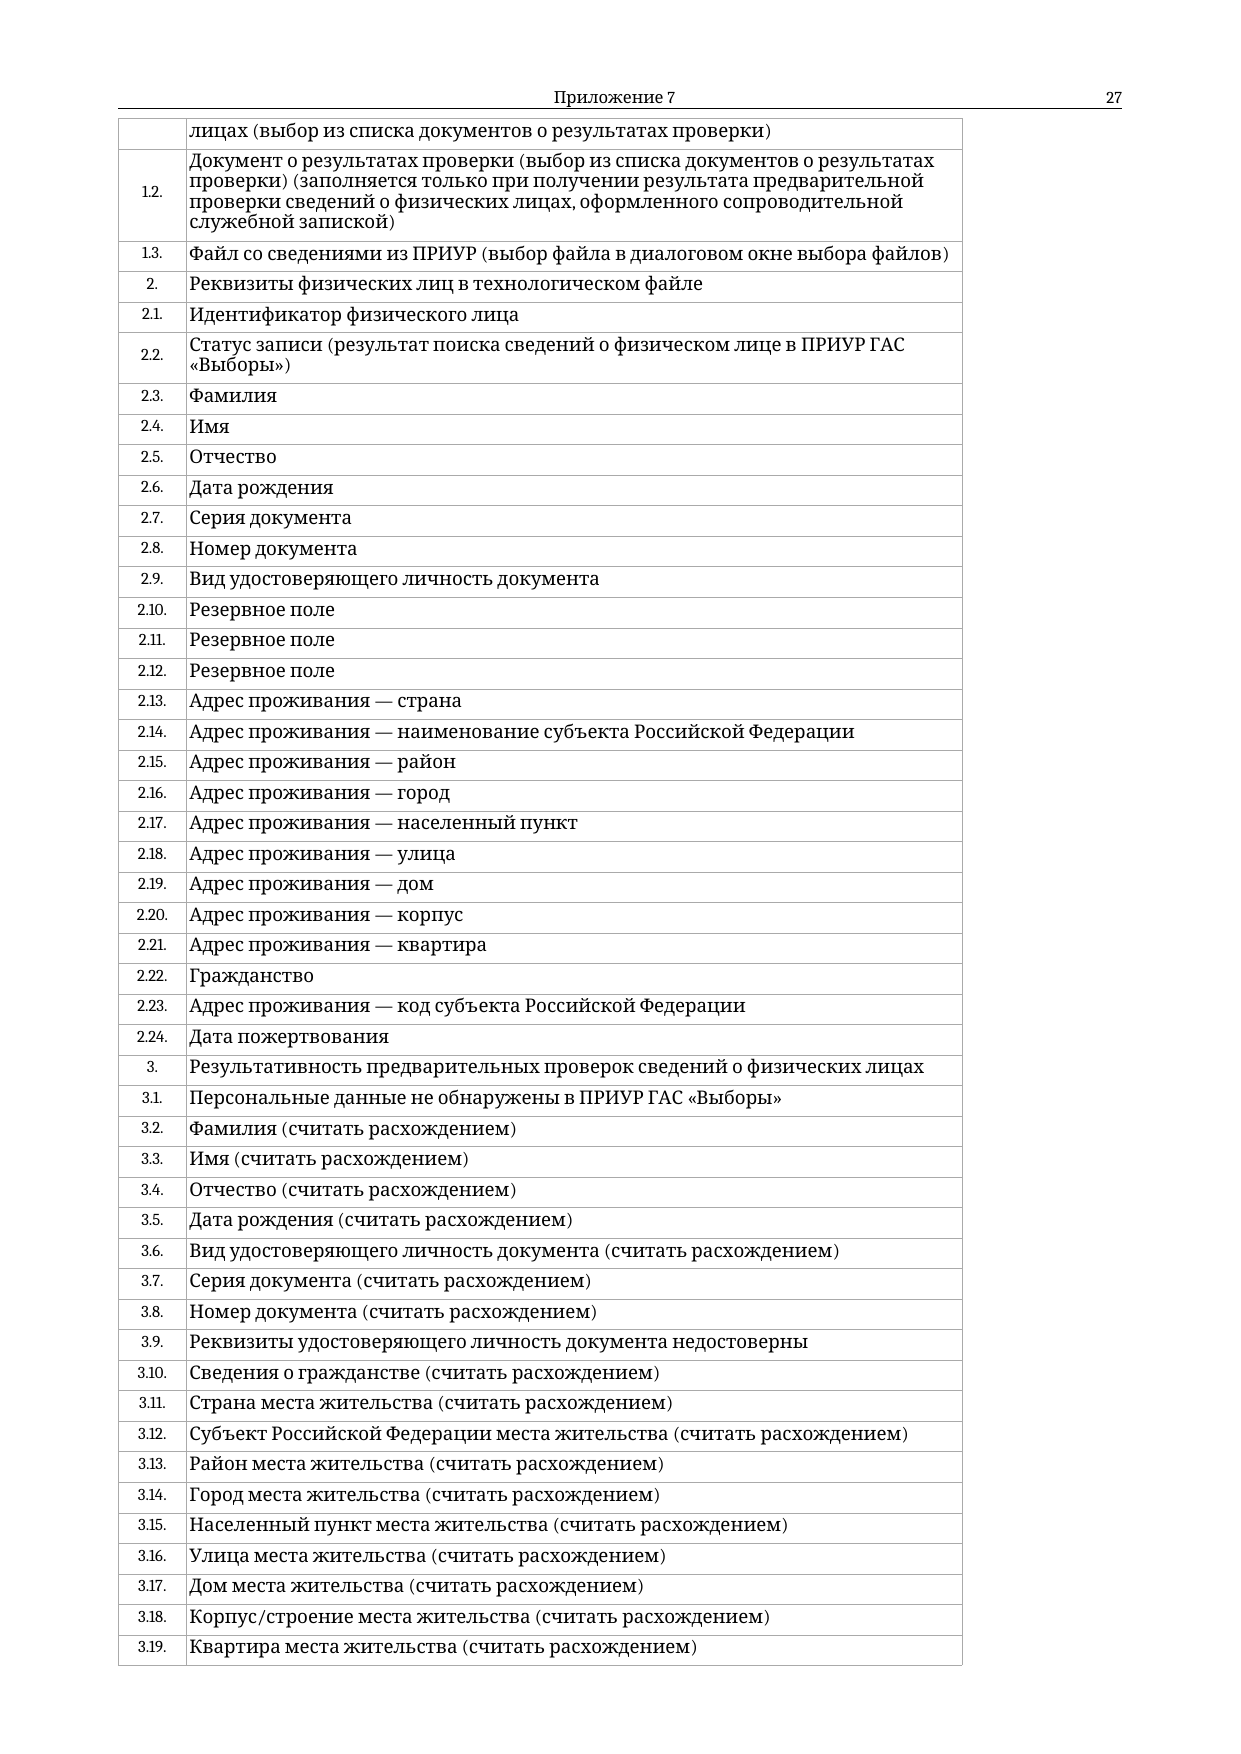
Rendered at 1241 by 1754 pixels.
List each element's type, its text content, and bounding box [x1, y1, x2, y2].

table_cell 2.14. [119, 720, 186, 749]
table_cell 2.8. [119, 537, 186, 566]
table_cell 3.7. [119, 1269, 186, 1299]
table_cell 3.19. [119, 1636, 186, 1665]
table_cell 3.18. [119, 1605, 186, 1634]
table_cell 2.22. [119, 964, 186, 994]
table_cell Фамилия [187, 384, 962, 414]
table_cell Квартира места жительства (считать расхождением) [187, 1636, 962, 1665]
table_cell 2.7. [119, 506, 186, 536]
table_cell 2.3. [119, 384, 186, 414]
table_cell Дата рождения (считать расхождением) [187, 1208, 962, 1238]
table_cell 3.9. [119, 1330, 186, 1360]
table_cell Результативность предварительных проверок сведений о физических лицах [187, 1056, 962, 1085]
table_cell 1.3. [119, 242, 186, 271]
table_cell Гражданство [187, 964, 962, 994]
table_cell 3.4. [119, 1178, 186, 1207]
table_cell Статус записи (результат поиска сведений о физическом лице в ПРИУР ГАС «Выборы») [187, 333, 962, 383]
table_cell Дом места жительства (считать расхождением) [187, 1575, 962, 1604]
table_cell 2.21. [119, 934, 186, 963]
table_cell 3.15. [119, 1514, 186, 1543]
table_cell Дата рождения [187, 476, 962, 505]
table_cell 3.1. [119, 1086, 186, 1116]
table_cell 2.11. [119, 629, 186, 658]
table_cell Страна места жительства (считать расхождением) [187, 1391, 962, 1421]
table_cell 2.18. [119, 842, 186, 872]
table_cell Персональные данные не обнаружены в ПРИУР ГАС «Выборы» [187, 1086, 962, 1116]
table_cell Адрес проживания — квартира [187, 934, 962, 963]
table_cell Имя [187, 415, 962, 444]
table_cell Резервное поле [187, 629, 962, 658]
table_cell 2.15. [119, 751, 186, 780]
table_cell 2.13. [119, 690, 186, 719]
table_cell 2.10. [119, 598, 186, 627]
table_cell Адрес проживания — страна [187, 690, 962, 719]
table_cell Идентификатор физического лица [187, 303, 962, 332]
table_cell Резервное поле [187, 659, 962, 688]
table_cell лицах (выбор из списка документов о результатах проверки) [187, 119, 962, 148]
table_cell Номер документа (считать расхождением) [187, 1300, 962, 1329]
table_cell 3.12. [119, 1422, 186, 1451]
table_cell Город места жительства (считать расхождением) [187, 1483, 962, 1512]
table_cell 2.24. [119, 1025, 186, 1055]
table_cell Адрес проживания — корпус [187, 903, 962, 933]
table_cell Номер документа [187, 537, 962, 566]
table_cell Адрес проживания — наименование субъекта Российской Федерации [187, 720, 962, 749]
table_cell 3.11. [119, 1391, 186, 1421]
table_cell Серия документа [187, 506, 962, 536]
table_cell 2.17. [119, 812, 186, 841]
table_cell Фамилия (считать расхождением) [187, 1117, 962, 1146]
table_cell 2.12. [119, 659, 186, 688]
table_cell 2.5. [119, 445, 186, 475]
table_cell 2.4. [119, 415, 186, 444]
table_cell 3. [119, 1056, 186, 1085]
table_cell 2.20. [119, 903, 186, 933]
table_cell Отчество [187, 445, 962, 475]
table_cell Дата пожертвования [187, 1025, 962, 1055]
table_cell 2.9. [119, 567, 186, 597]
table_cell Район места жительства (считать расхождением) [187, 1452, 962, 1482]
table_cell [119, 119, 186, 148]
table_cell 2.23. [119, 995, 186, 1024]
table_cell 3.2. [119, 1117, 186, 1146]
table_cell 2. [119, 272, 186, 302]
table_cell Адрес проживания — район [187, 751, 962, 780]
table_cell Документ о результатах проверки (выбор из списка документов о результатах проверки) (заполняется только при получении результата предварительной проверки сведений о физических лицах, оформленного сопроводительной служебной запиской) [187, 150, 962, 241]
table_cell 2.1. [119, 303, 186, 332]
table_cell Резервное поле [187, 598, 962, 627]
table_cell 3.17. [119, 1575, 186, 1604]
table_cell Сведения о гражданстве (считать расхождением) [187, 1361, 962, 1390]
table_cell 2.16. [119, 781, 186, 811]
table_cell Адрес проживания — дом [187, 873, 962, 902]
table_cell 3.5. [119, 1208, 186, 1238]
table_cell 2.19. [119, 873, 186, 902]
table_cell Файл со сведениями из ПРИУР (выбор файла в диалоговом окне выбора файлов) [187, 242, 962, 271]
table_cell 1.2. [119, 150, 186, 241]
table_cell 3.3. [119, 1147, 186, 1177]
table_cell Имя (считать расхождением) [187, 1147, 962, 1177]
table_cell 3.16. [119, 1544, 186, 1573]
table_cell 2.2. [119, 333, 186, 383]
table_cell Субъект Российской Федерации места жительства (считать расхождением) [187, 1422, 962, 1451]
table_cell Адрес проживания — улица [187, 842, 962, 872]
table_cell Корпус/строение места жительства (считать расхождением) [187, 1605, 962, 1634]
table_cell Населенный пункт места жительства (считать расхождением) [187, 1514, 962, 1543]
table_cell Адрес проживания — код субъекта Российской Федерации [187, 995, 962, 1024]
table_cell 3.14. [119, 1483, 186, 1512]
table_cell Адрес проживания — город [187, 781, 962, 811]
table_cell Улица места жительства (считать расхождением) [187, 1544, 962, 1573]
table_cell 3.6. [119, 1239, 186, 1268]
table_cell Серия документа (считать расхождением) [187, 1269, 962, 1299]
table_cell 3.13. [119, 1452, 186, 1482]
table_cell Вид удостоверяющего личность документа [187, 567, 962, 597]
table_cell Реквизиты удостоверяющего личность документа недостоверны [187, 1330, 962, 1360]
table_cell 2.6. [119, 476, 186, 505]
table_cell Адрес проживания — населенный пункт [187, 812, 962, 841]
table_cell Отчество (считать расхождением) [187, 1178, 962, 1207]
table_cell Вид удостоверяющего личность документа (считать расхождением) [187, 1239, 962, 1268]
table_cell 3.8. [119, 1300, 186, 1329]
table_cell 3.10. [119, 1361, 186, 1390]
table_cell Реквизиты физических лиц в технологическом файле [187, 272, 962, 302]
